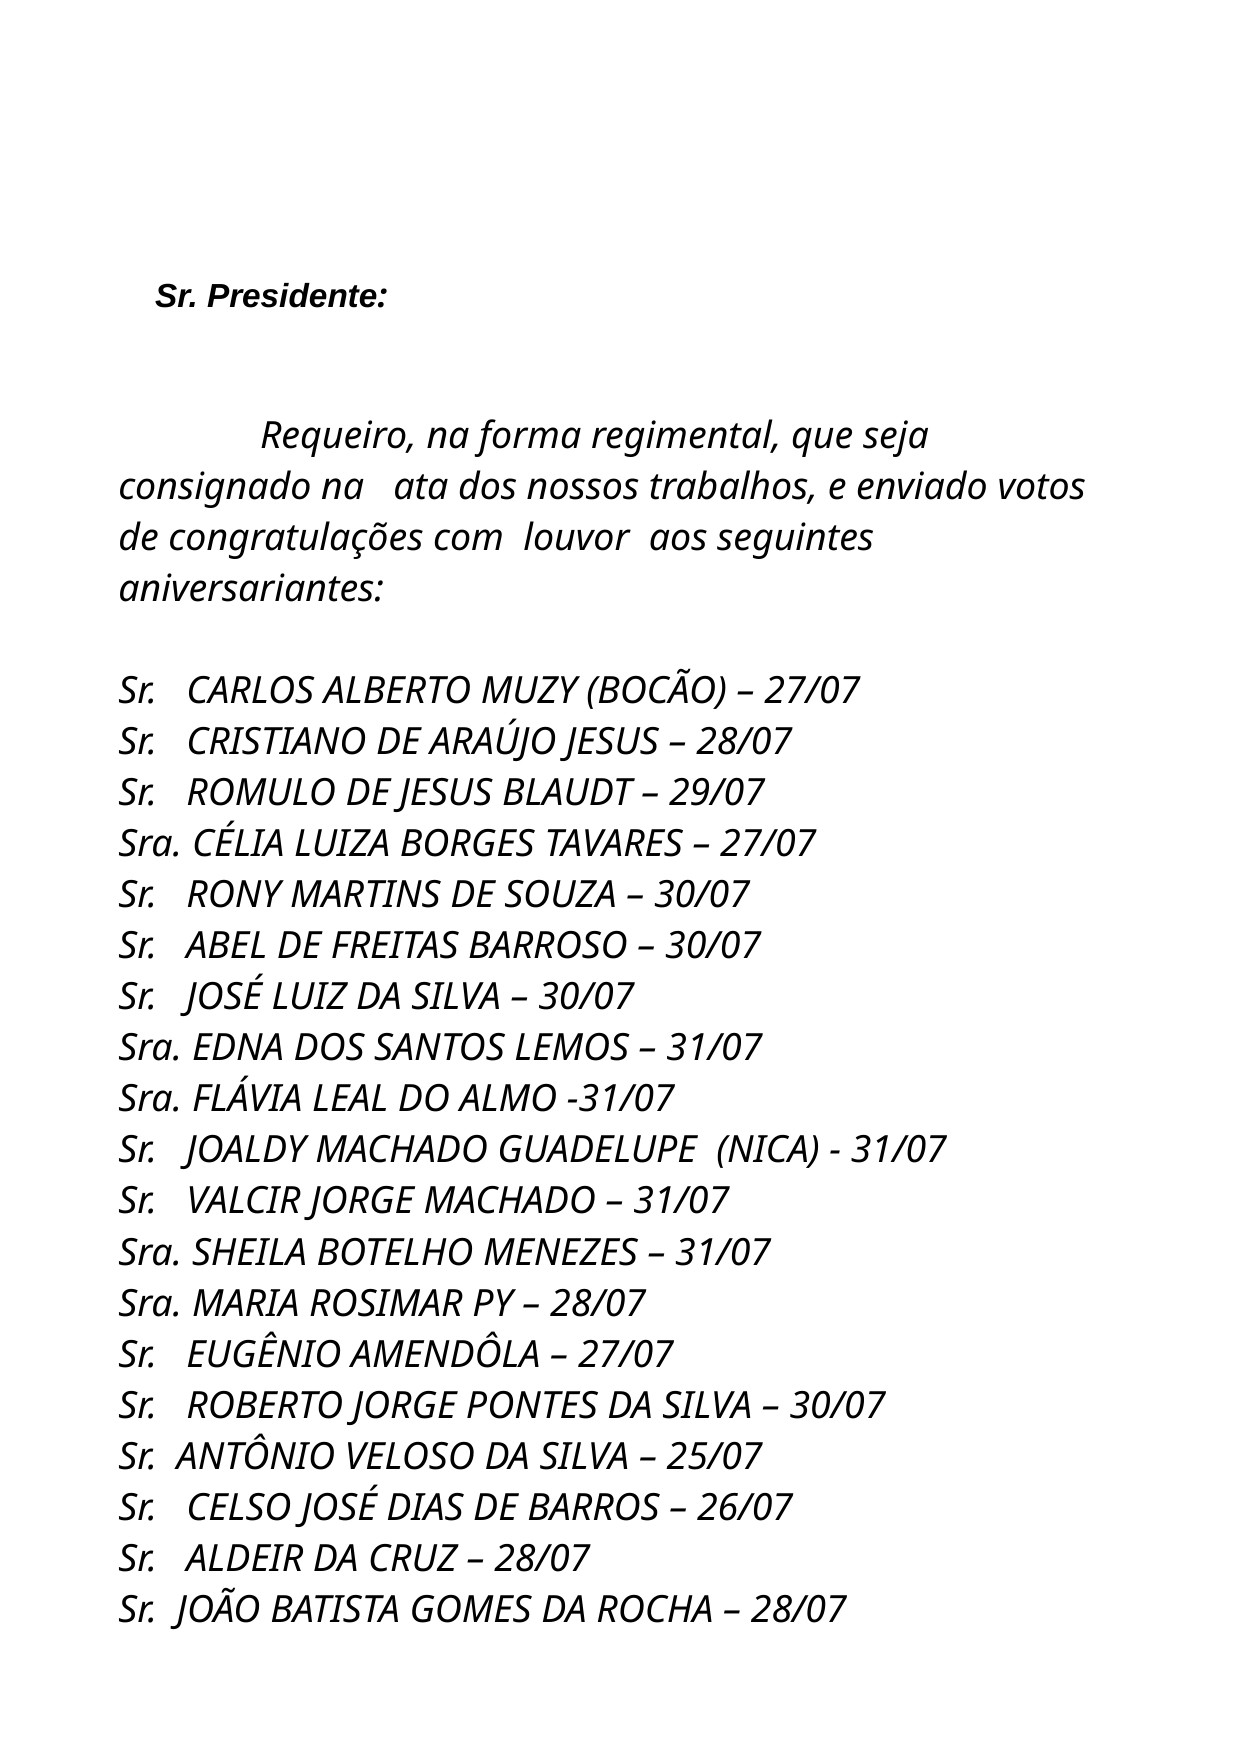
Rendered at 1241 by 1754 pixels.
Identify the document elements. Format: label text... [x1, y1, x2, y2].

text Sra. FLÁVIA LEAL DO ALMO -31/07 [118, 1072, 1122, 1123]
text Sr. CRISTIANO DE ARAÚJO JESUS – 28/07 [118, 714, 1122, 765]
text Sr. ABEL DE FREITAS BARROSO – 30/07 [118, 918, 1122, 969]
text Sr. JOALDY MACHADO GUADELUPE (NICA) - 31/07 [118, 1123, 1122, 1174]
text Sr. ANTÔNIO VELOSO DA SILVA – 25/07 [118, 1429, 1122, 1480]
text Sr. ALDEIR DA CRUZ – 28/07 [118, 1531, 1122, 1582]
text Sr. JOSÉ LUIZ DA SILVA – 30/07 [118, 969, 1122, 1021]
text Sra. CÉLIA LUIZA BORGES TAVARES – 27/07 [118, 816, 1122, 867]
text Sr. CELSO JOSÉ DIAS DE BARROS – 26/07 [118, 1480, 1122, 1531]
text Sr. EUGÊNIO AMENDÔLA – 27/07 [118, 1327, 1122, 1378]
text Sr. JOÃO BATISTA GOMES DA ROCHA – 28/07 [118, 1582, 1122, 1633]
text Sr. VALCIR JORGE MACHADO – 31/07 [118, 1174, 1122, 1225]
text Requeiro, na forma regimental, que seja consignado na ata dos nossos trabalhos, e enviado votos de congratulações com louvor aos seguintes aniversariantes: [118, 408, 1122, 612]
text Sr. Presidente: [118, 272, 1122, 317]
text Sra. MARIA ROSIMAR PY – 28/07 [118, 1276, 1122, 1327]
text Sra. SHEILA BOTELHO MENEZES – 31/07 [118, 1225, 1122, 1276]
text Sr. ROBERTO JORGE PONTES DA SILVA – 30/07 [118, 1378, 1122, 1429]
text Sr. RONY MARTINS DE SOUZA – 30/07 [118, 867, 1122, 918]
text Sr. ROMULO DE JESUS BLAUDT – 29/07 [118, 765, 1122, 816]
text Sra. EDNA DOS SANTOS LEMOS – 31/07 [118, 1021, 1122, 1072]
text Sr. CARLOS ALBERTO MUZY (BOCÃO) – 27/07 [118, 663, 1122, 714]
